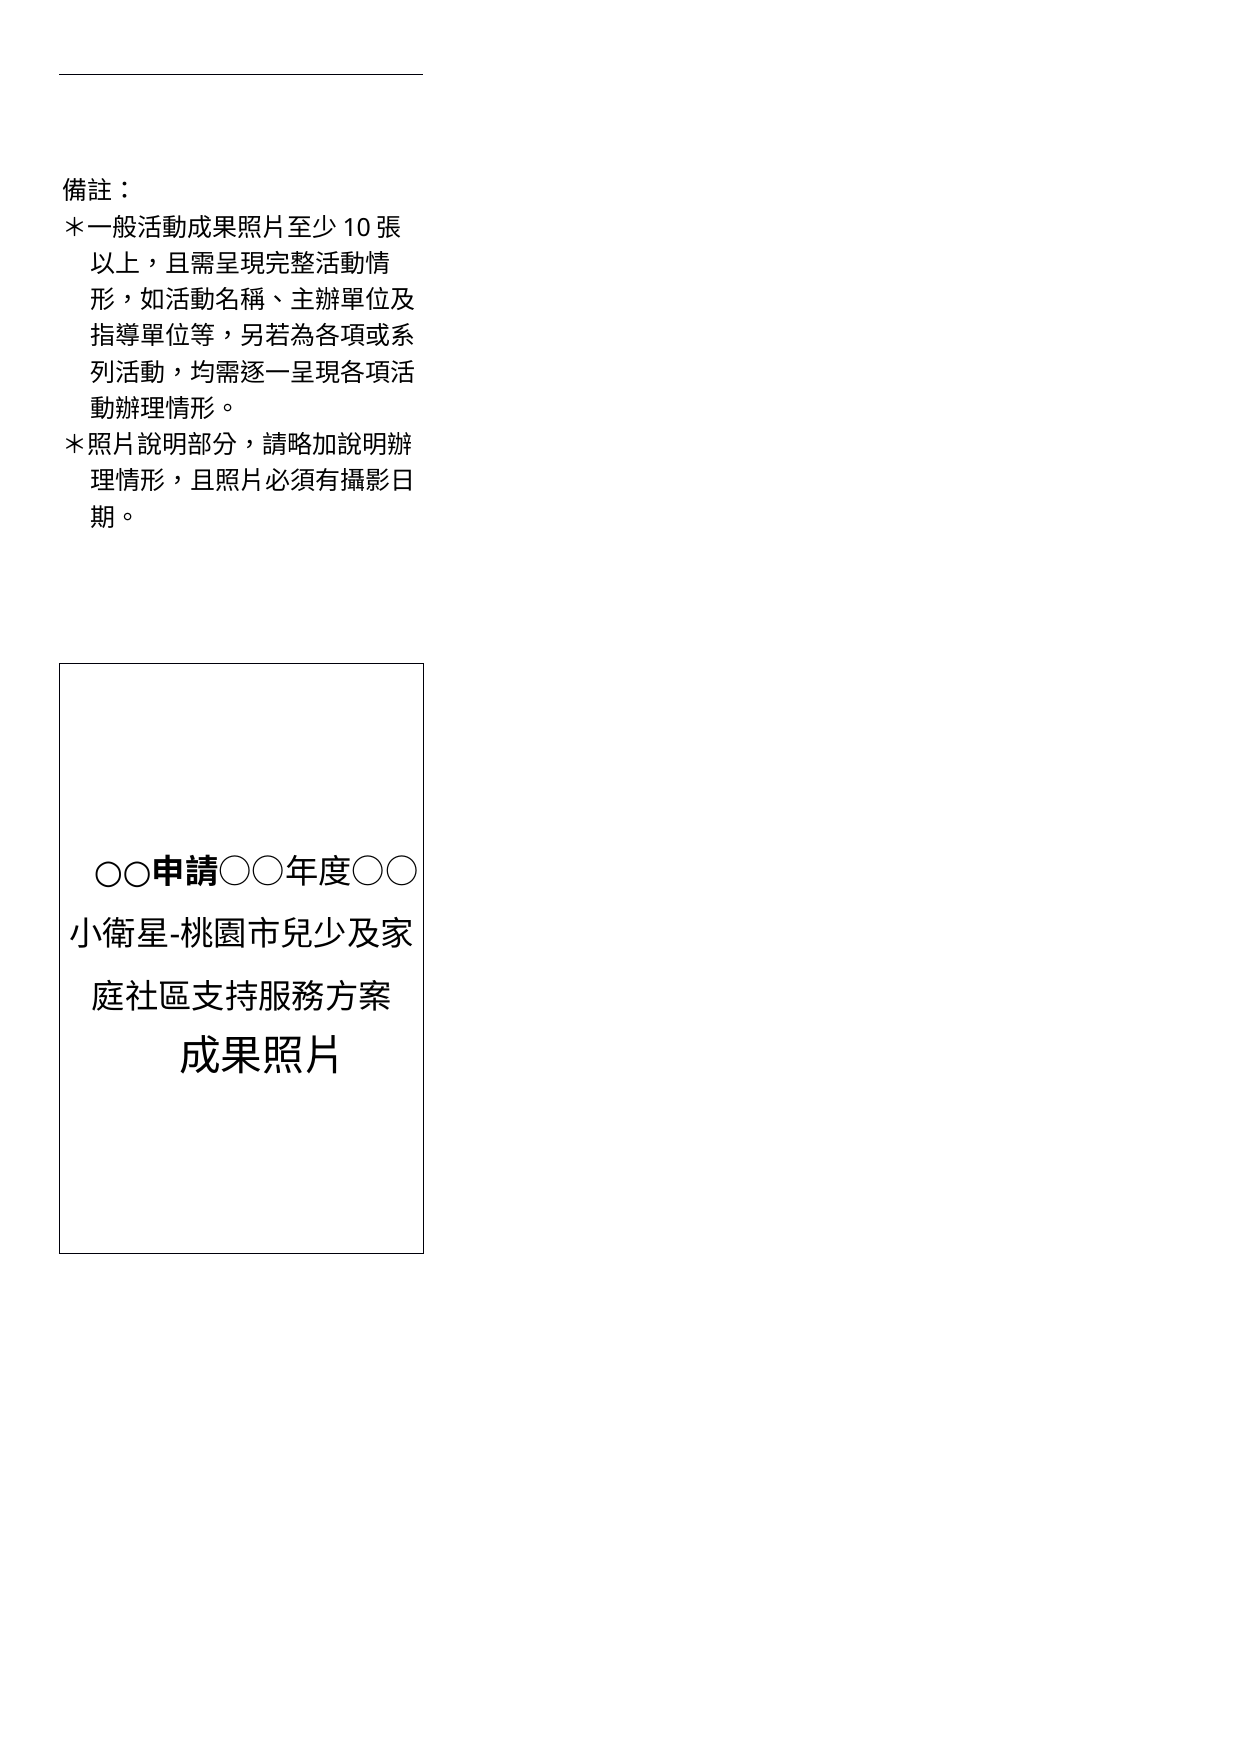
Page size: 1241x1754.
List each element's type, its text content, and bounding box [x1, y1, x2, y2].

table_cell ○○申請○○年度○○小衛星-桃園市兒少及家庭社區支持服務方案 成果照片 [60, 664, 423, 1252]
table_cell 備註： ＊一般活動成果照片至少10張以上，且需呈現完整活動情形，如活動名稱、主辦單位及指導單位等，另若為各項或系列活動，均需逐一呈現各項活動辦理情形。 ＊照片說明部分，請略加說明辦理情形，且照片必須有攝影日期。 [59, 75, 423, 663]
